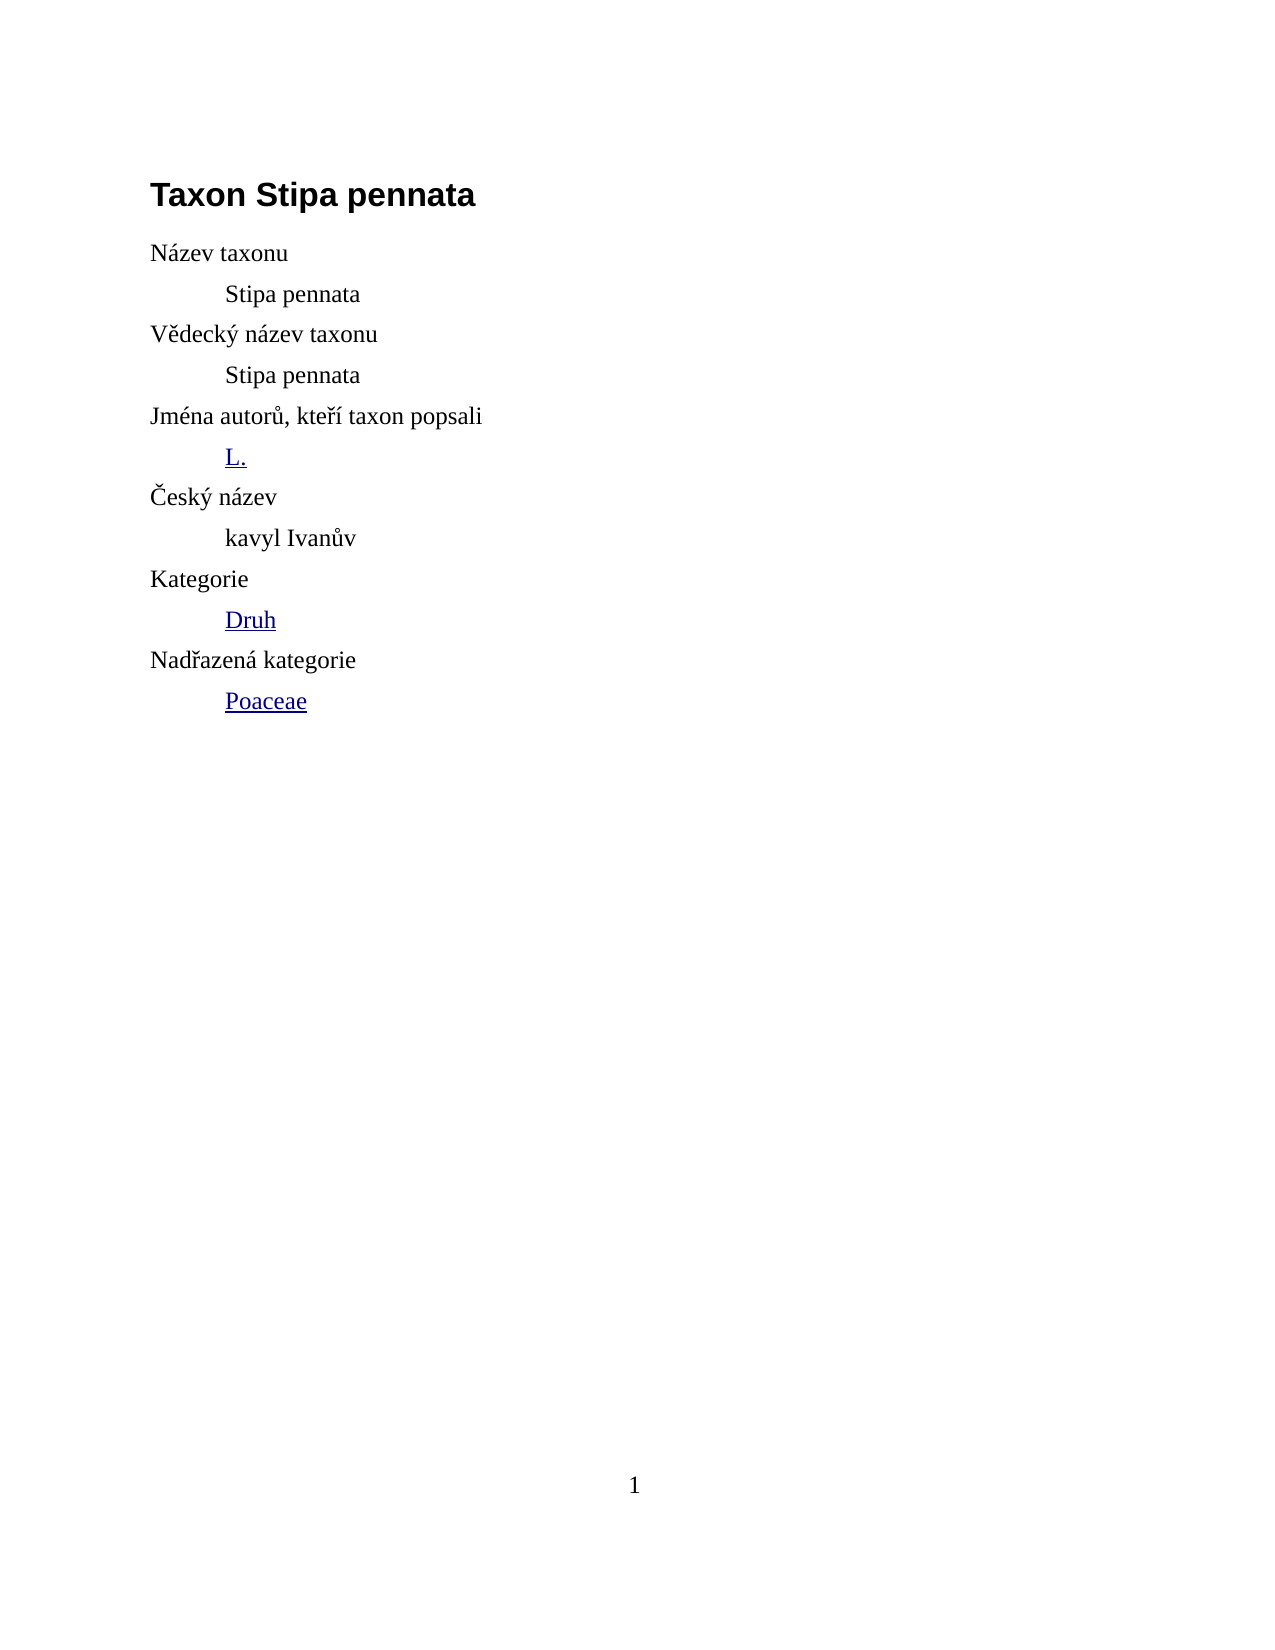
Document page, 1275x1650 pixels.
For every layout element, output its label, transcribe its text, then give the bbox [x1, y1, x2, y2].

text Stipa pennata [225, 279, 1125, 308]
text Kategorie [150, 564, 1125, 593]
text Jména autorů, kteří taxon popsali [150, 401, 1125, 430]
text Druh [225, 605, 1125, 633]
text Název taxonu [150, 238, 1125, 267]
text Nadřazená kategorie [150, 645, 1125, 674]
subtitle Taxon Stipa pennata [150, 175, 1125, 214]
text Poaceae [225, 686, 1125, 715]
text kavyl Ivanův [225, 523, 1125, 552]
text Český název [150, 482, 1125, 511]
text Stipa pennata [225, 360, 1125, 389]
text Vědecký název taxonu [150, 319, 1125, 348]
text L. [225, 442, 1125, 471]
